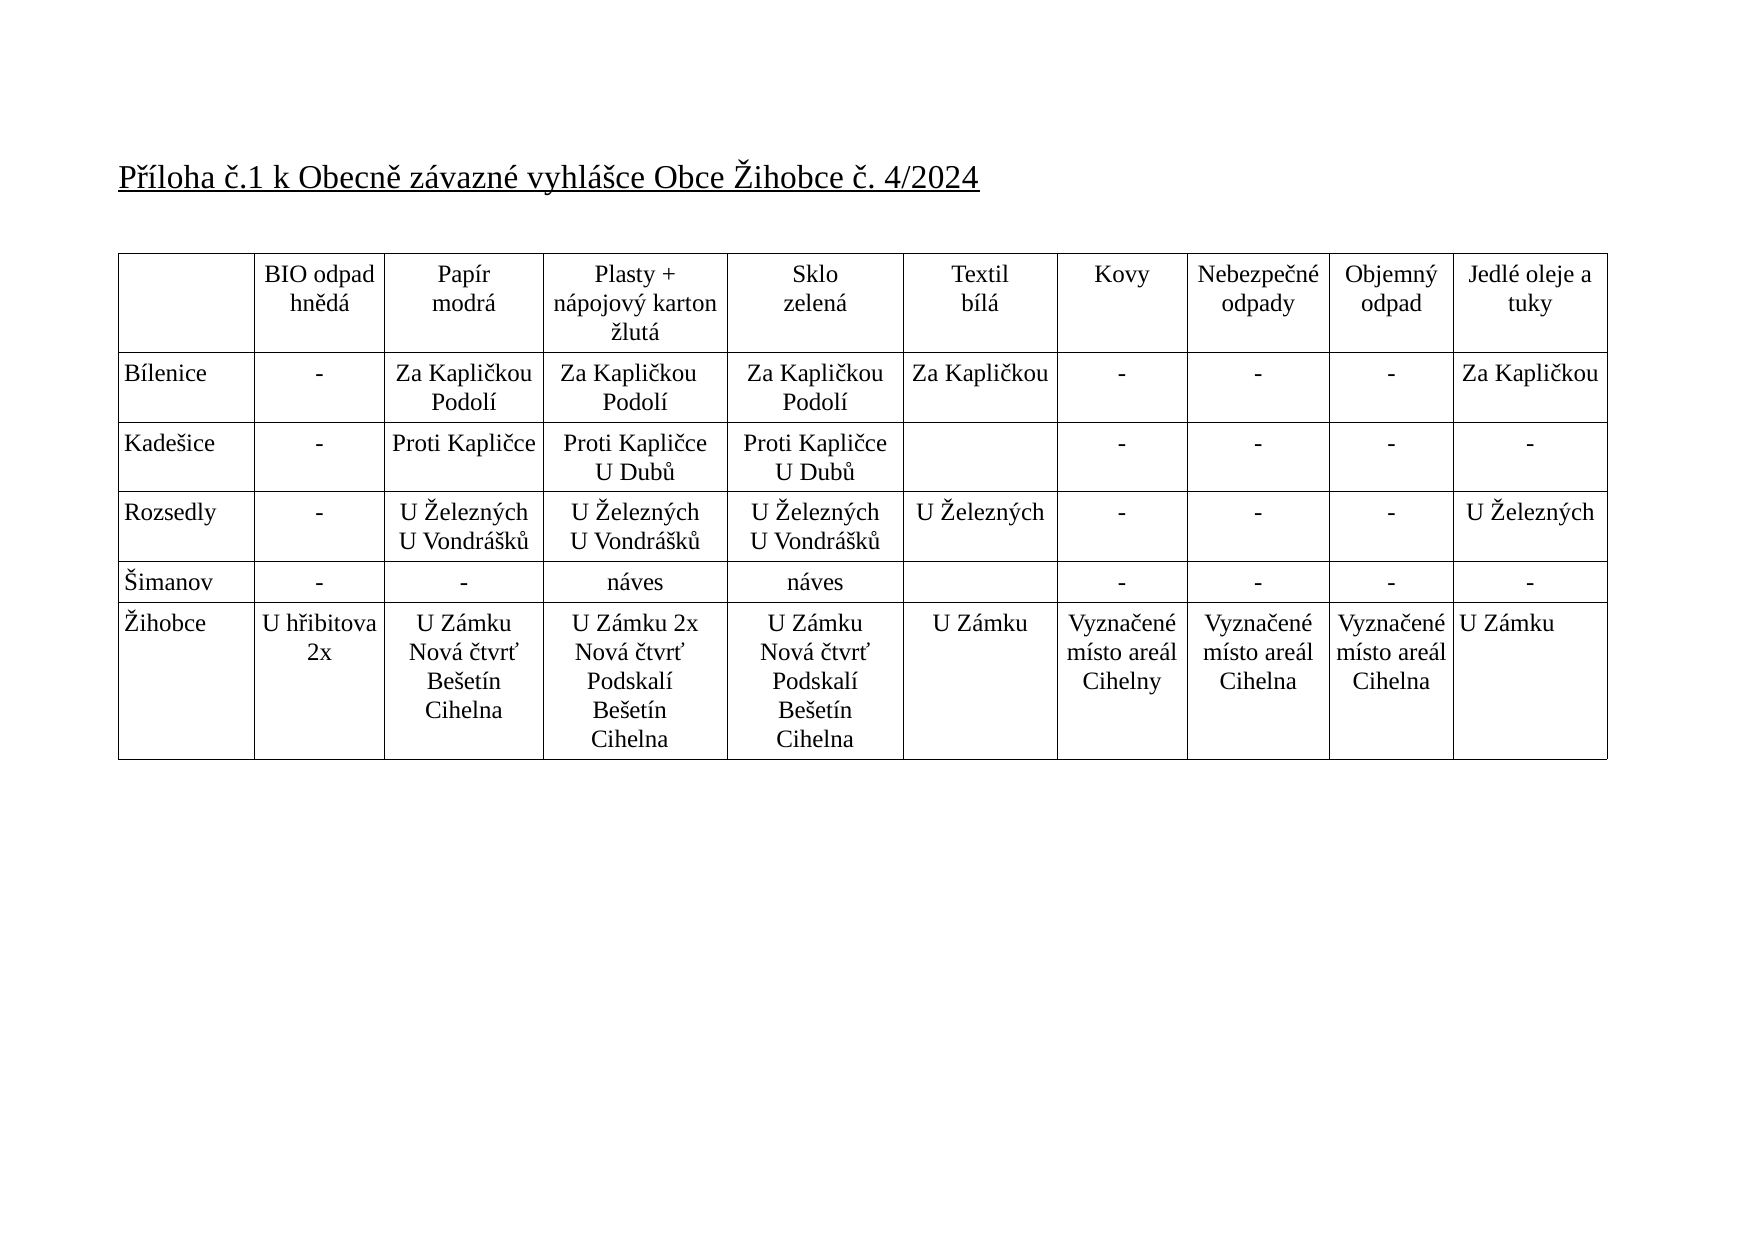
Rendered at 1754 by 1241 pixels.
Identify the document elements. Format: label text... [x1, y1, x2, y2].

table_cell U hřibitova 2x [255, 603, 384, 758]
table_cell [904, 423, 1057, 491]
table_cell Proti Kapličce U Dubů [728, 423, 903, 491]
table_cell - [385, 562, 543, 602]
table_cell - [1058, 423, 1187, 491]
table_cell Za Kapličkou [1454, 353, 1607, 422]
table_cell U Železných [1454, 492, 1607, 561]
table_cell - [1058, 492, 1187, 561]
table_cell Žihobce [119, 603, 254, 758]
table_cell - [1330, 353, 1453, 422]
table_cell - [255, 562, 384, 602]
table_cell - [255, 492, 384, 561]
table_header Objemný odpad [1330, 254, 1453, 352]
table_cell Vyznačené místo areál Cihelna [1330, 603, 1453, 758]
table_cell Za Kapličkou Podolí [728, 353, 903, 422]
table_cell Vyznačené místo areál Cihelna [1188, 603, 1329, 758]
table_cell Za Kapličkou [904, 353, 1057, 422]
table_cell - [1454, 423, 1607, 491]
table_header Papír modrá [385, 254, 543, 352]
table_header BIO odpad hnědá [255, 254, 384, 352]
table_cell Šimanov [119, 562, 254, 602]
text Příloha č.1 k Obecně závazné vyhlášce Obce Žihobce č. 4/2024 [118, 157, 1636, 195]
table_cell U Zámku [904, 603, 1057, 758]
table_cell U Zámku Nová čtvrť Bešetín Cihelna [385, 603, 543, 758]
table_header Nebezpečné odpady [1188, 254, 1329, 352]
table_cell Vyznačené místo areál Cihelny [1058, 603, 1187, 758]
table_cell náves [544, 562, 727, 602]
table_cell Bílenice [119, 353, 254, 422]
table_cell - [1330, 423, 1453, 491]
table_cell - [1058, 562, 1187, 602]
table_cell U Zámku 2x Nová čtvrť Podskalí Bešetín Cihelna [544, 603, 727, 758]
table_cell U Zámku [1454, 603, 1607, 758]
table_cell Kadešice [119, 423, 254, 491]
table_header Textil bílá [904, 254, 1057, 352]
table_cell [904, 562, 1057, 602]
table_header [119, 254, 254, 352]
table_cell - [1454, 562, 1607, 602]
table_cell U Železných [904, 492, 1057, 561]
table_cell U Zámku Nová čtvrť Podskalí Bešetín Cihelna [728, 603, 903, 758]
table_cell U Železných U Vondrášků [385, 492, 543, 561]
table_cell - [255, 353, 384, 422]
table_cell - [1188, 353, 1329, 422]
table_cell - [255, 423, 384, 491]
table_cell U Železných U Vondrášků [544, 492, 727, 561]
table_cell - [1188, 423, 1329, 491]
table_cell - [1058, 353, 1187, 422]
table_cell Za Kapličkou Podolí [544, 353, 727, 422]
table_cell - [1330, 562, 1453, 602]
table_cell Proti Kapličce [385, 423, 543, 491]
table_cell Za Kapličkou Podolí [385, 353, 543, 422]
table_cell - [1188, 492, 1329, 561]
table_cell U Železných U Vondrášků [728, 492, 903, 561]
table_header Sklo zelená [728, 254, 903, 352]
table_cell - [1330, 492, 1453, 561]
table_header Jedlé oleje a tuky [1454, 254, 1607, 352]
table_cell Rozsedly [119, 492, 254, 561]
table_cell Proti Kapličce U Dubů [544, 423, 727, 491]
table_header Kovy [1058, 254, 1187, 352]
table_cell náves [728, 562, 903, 602]
table_cell - [1188, 562, 1329, 602]
table_header Plasty + nápojový karton žlutá [544, 254, 727, 352]
